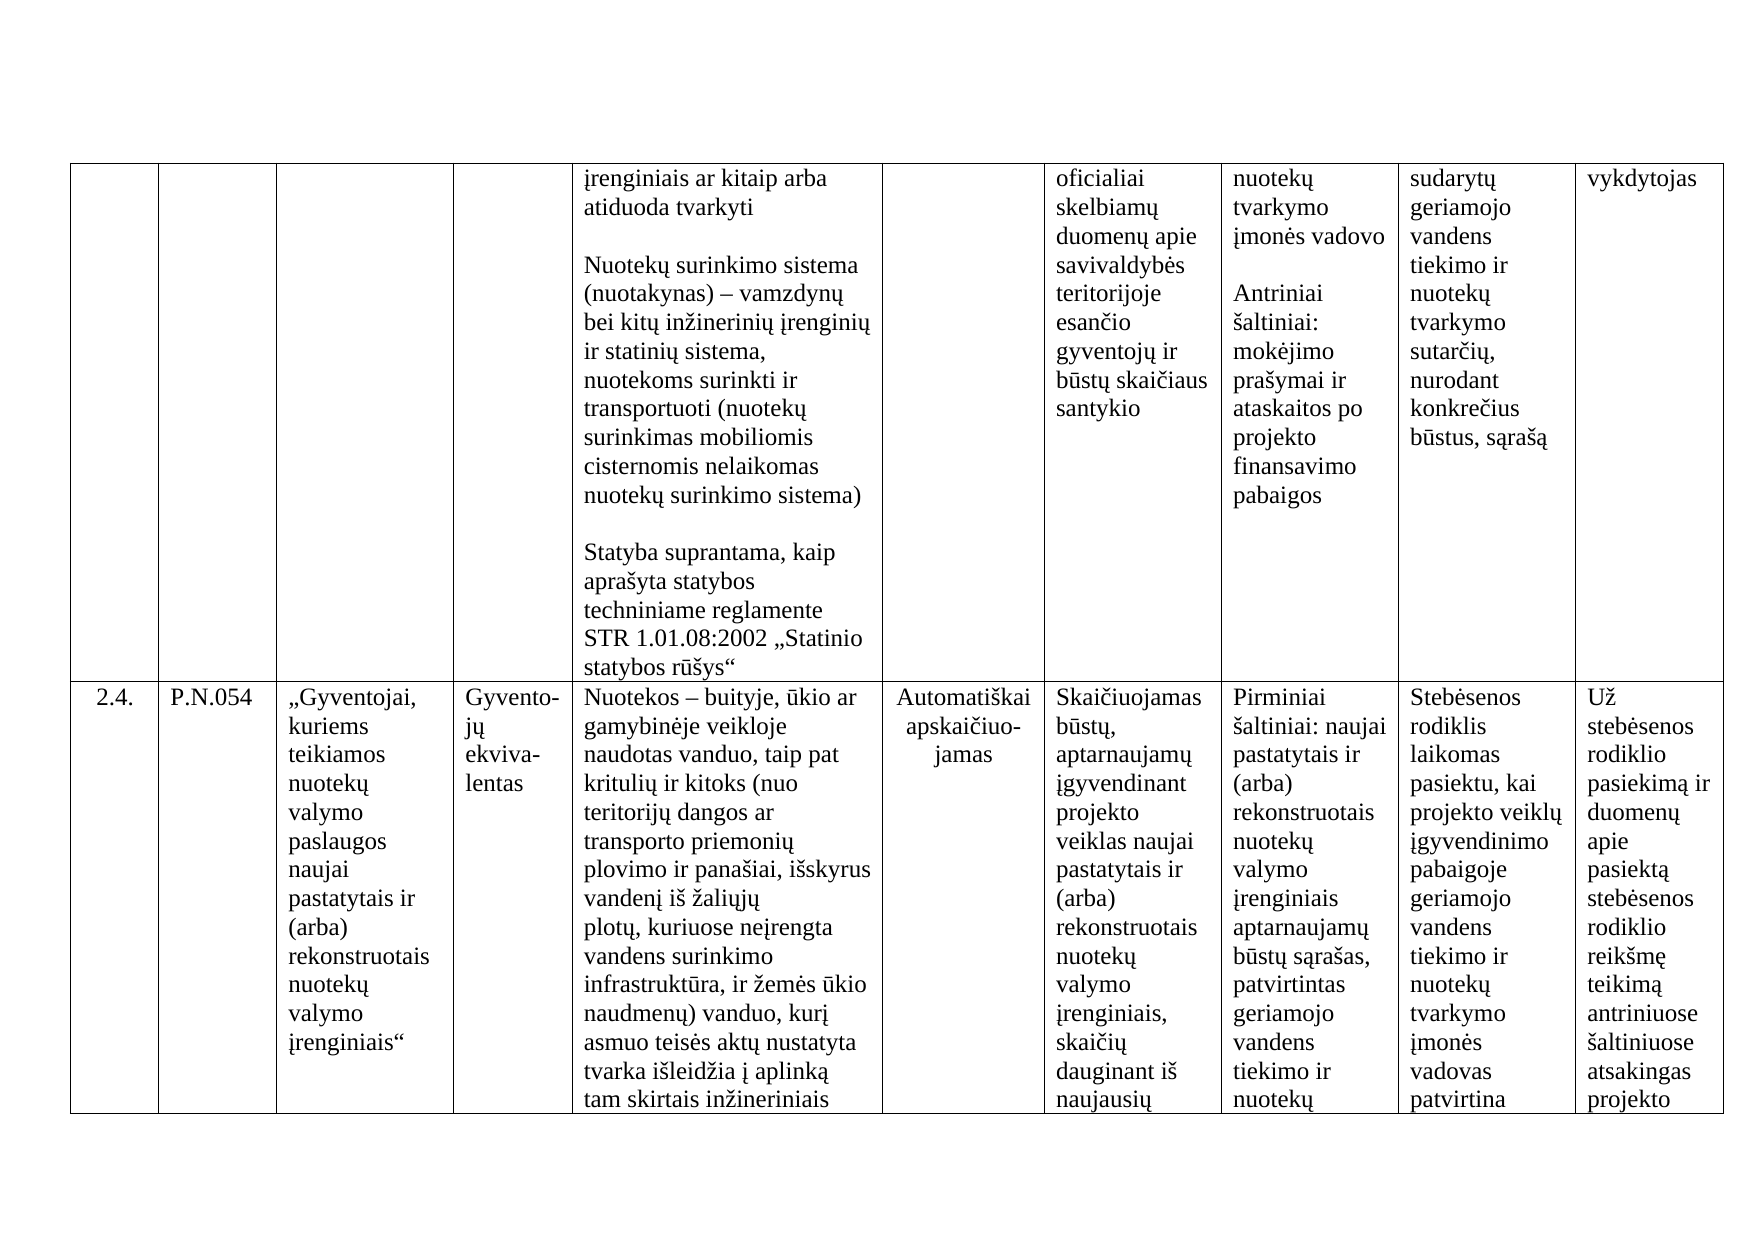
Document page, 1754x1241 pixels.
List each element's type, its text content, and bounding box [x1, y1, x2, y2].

table_cell įrenginiais ar kitaip arba atiduoda tvarkyti Nuotekų surinkimo sistema (nuotakynas) – vamzdynų bei kitų inžinerinių įrenginių ir statinių sistema, nuotekoms surinkti ir transportuoti (nuotekų surinkimas mobiliomis cisternomis nelaikomas nuotekų surinkimo sistema) Statyba suprantama, kaip aprašyta statybos techniniame reglamente STR 1.01.08:2002 „Statinio statybos rūšys“ [573, 164, 882, 681]
table_cell 2.4. [71, 682, 158, 1113]
table_cell [454, 164, 572, 681]
table_cell sudarytų geriamojo vandens tiekimo ir nuotekų tvarkymo sutarčių, nurodant konkrečius būstus, sąrašą [1399, 164, 1575, 681]
table_cell [71, 164, 158, 681]
table_cell Už stebėsenos rodiklio pasiekimą ir duomenų apie pasiektą stebėsenos rodiklio reikšmę teikimą antriniuose šaltiniuose atsakingas projekto [1576, 682, 1723, 1113]
table_cell „Gyventojai, kuriems teikiamos nuotekų valymo paslaugos naujai pastatytais ir (arba) rekonstruotais nuotekų valymo įrenginiais“ [277, 682, 453, 1113]
table_cell Gyvento-jų ekviva-lentas [454, 682, 572, 1113]
table_cell [159, 164, 276, 681]
table_cell Nuotekos – buityje, ūkio ar gamybinėje veikloje naudotas vanduo, taip pat kritulių ir kitoks (nuo teritorijų dangos ar transporto priemonių plovimo ir panašiai, išskyrus vandenį iš žaliųjų plotų, kuriuose neįrengta vandens surinkimo infrastruktūra, ir žemės ūkio naudmenų) vanduo, kurį asmuo teisės aktų nustatyta tvarka išleidžia į aplinką tam skirtais inžineriniais [573, 682, 882, 1113]
table_cell Skaičiuojamas būstų, aptarnaujamų įgyvendinant projekto veiklas naujai pastatytais ir (arba) rekonstruotais nuotekų valymo įrenginiais, skaičių dauginant iš naujausių [1045, 682, 1221, 1113]
table_cell [277, 164, 453, 681]
table_cell oficialiai skelbiamų duomenų apie savivaldybės teritorijoje esančio gyventojų ir būstų skaičiaus santykio [1045, 164, 1221, 681]
table_cell vykdytojas [1576, 164, 1723, 681]
table_cell Pirminiai šaltiniai: naujai pastatytais ir (arba) rekonstruotais nuotekų valymo įrenginiais aptarnaujamų būstų sąrašas, patvirtintas geriamojo vandens tiekimo ir nuotekų [1222, 682, 1398, 1113]
table_cell [883, 164, 1044, 681]
table_cell Automatiškai apskaičiuo-jamas [883, 682, 1044, 1113]
table_cell nuotekų tvarkymo įmonės vadovo Antriniai šaltiniai: mokėjimo prašymai ir ataskaitos po projekto finansavimo pabaigos [1222, 164, 1398, 681]
table_cell Stebėsenos rodiklis laikomas pasiektu, kai projekto veiklų įgyvendinimo pabaigoje geriamojo vandens tiekimo ir nuotekų tvarkymo įmonės vadovas patvirtina [1399, 682, 1575, 1113]
table_cell P.N.054 [159, 682, 276, 1113]
